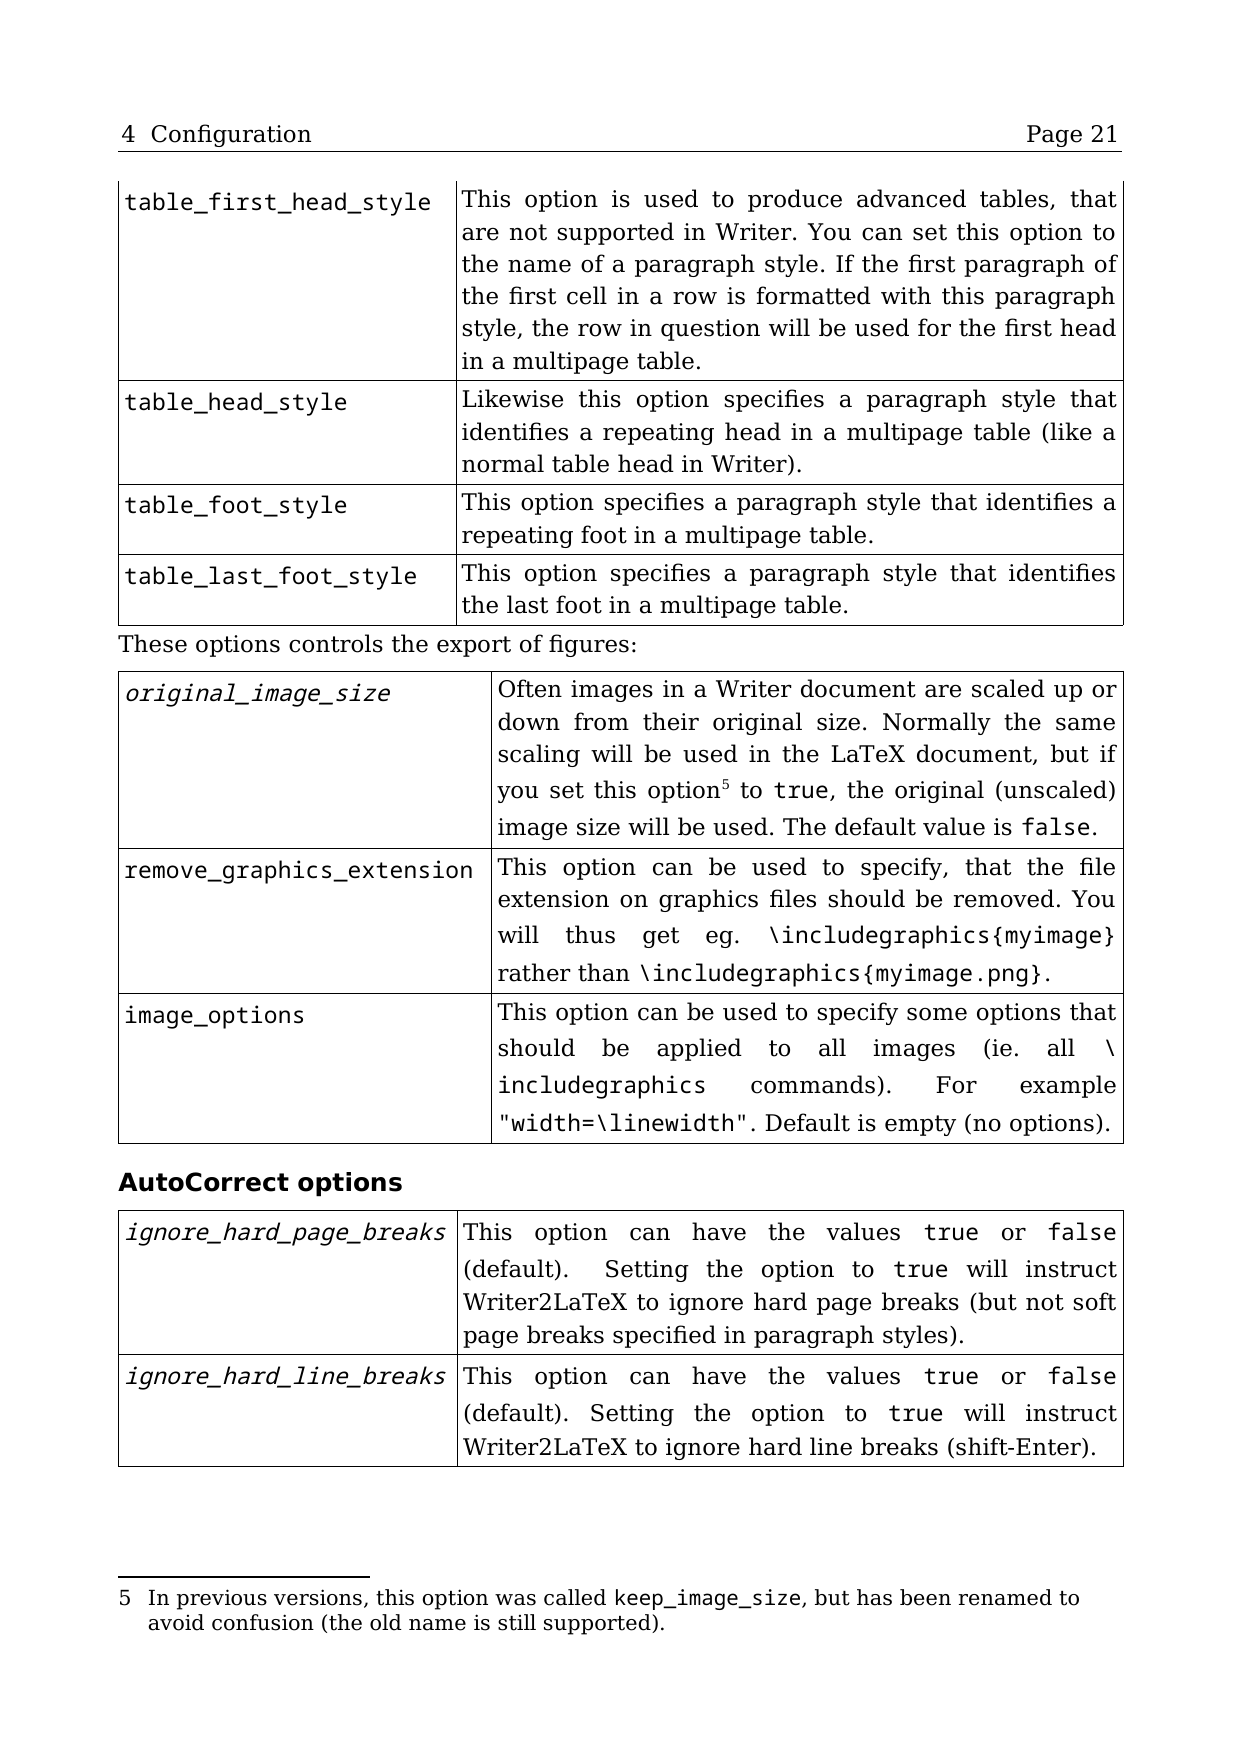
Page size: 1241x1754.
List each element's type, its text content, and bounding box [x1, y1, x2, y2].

table_cell ignore_hard_line_breaks [119, 1355, 457, 1466]
table_cell table_first_head_style [119, 181, 456, 380]
table_cell table_last_foot_style [119, 555, 456, 625]
table_cell This option is used to produce advanced tables, that are not supported in Writer. You can set this option to the name of a paragraph style. If the first paragraph of the first cell in a row is formatted with this paragraph style, the row in question will be used for the first head in a multipage table. [457, 181, 1123, 380]
table_header ignore_hard_page_breaks [119, 1211, 457, 1354]
subtitle AutoCorrect options [118, 1168, 1122, 1197]
table_cell table_head_style [119, 381, 456, 484]
table_cell This option specifies a paragraph style that identifies the last foot in a multipage table. [457, 555, 1123, 625]
table_cell remove_graphics_extension [119, 849, 491, 993]
text These options controls the export of figures: [118, 631, 1122, 658]
table_header Often images in a Writer document are scaled up or down from their original size. Normally the same scaling will be used in the LaTeX document, but if you set this option to true, the original (unscaled) image size will be used. The default value is false. [492, 672, 1123, 848]
table_cell table_foot_style [119, 485, 456, 554]
table_cell This option can be used to specify some options that should be applied to all images (ie. all \includegraphics commands). For example "width=\linewidth". Default is empty (no options). [492, 994, 1123, 1143]
table_cell This option specifies a paragraph style that identifies a repeating foot in a multipage table. [457, 485, 1123, 554]
table_cell Likewise this option specifies a paragraph style that identifies a repeating head in a multipage table (like a normal table head in Writer). [457, 381, 1123, 484]
table_cell This option can have the values true or false (default). Setting the option to true will instruct Writer2LaTeX to ignore hard line breaks (shift-Enter). [458, 1355, 1123, 1466]
table_header This option can have the values true or false (default). Setting the option to true will instruct Writer2LaTeX to ignore hard page breaks (but not soft page breaks specified in paragraph styles). [458, 1211, 1123, 1354]
table_cell image_options [119, 994, 491, 1143]
table_header original_image_size [119, 672, 491, 848]
table_cell This option can be used to specify, that the file extension on graphics files should be removed. You will thus get eg. \includegraphics{myimage} rather than \includegraphics{myimage.png}. [492, 849, 1123, 993]
